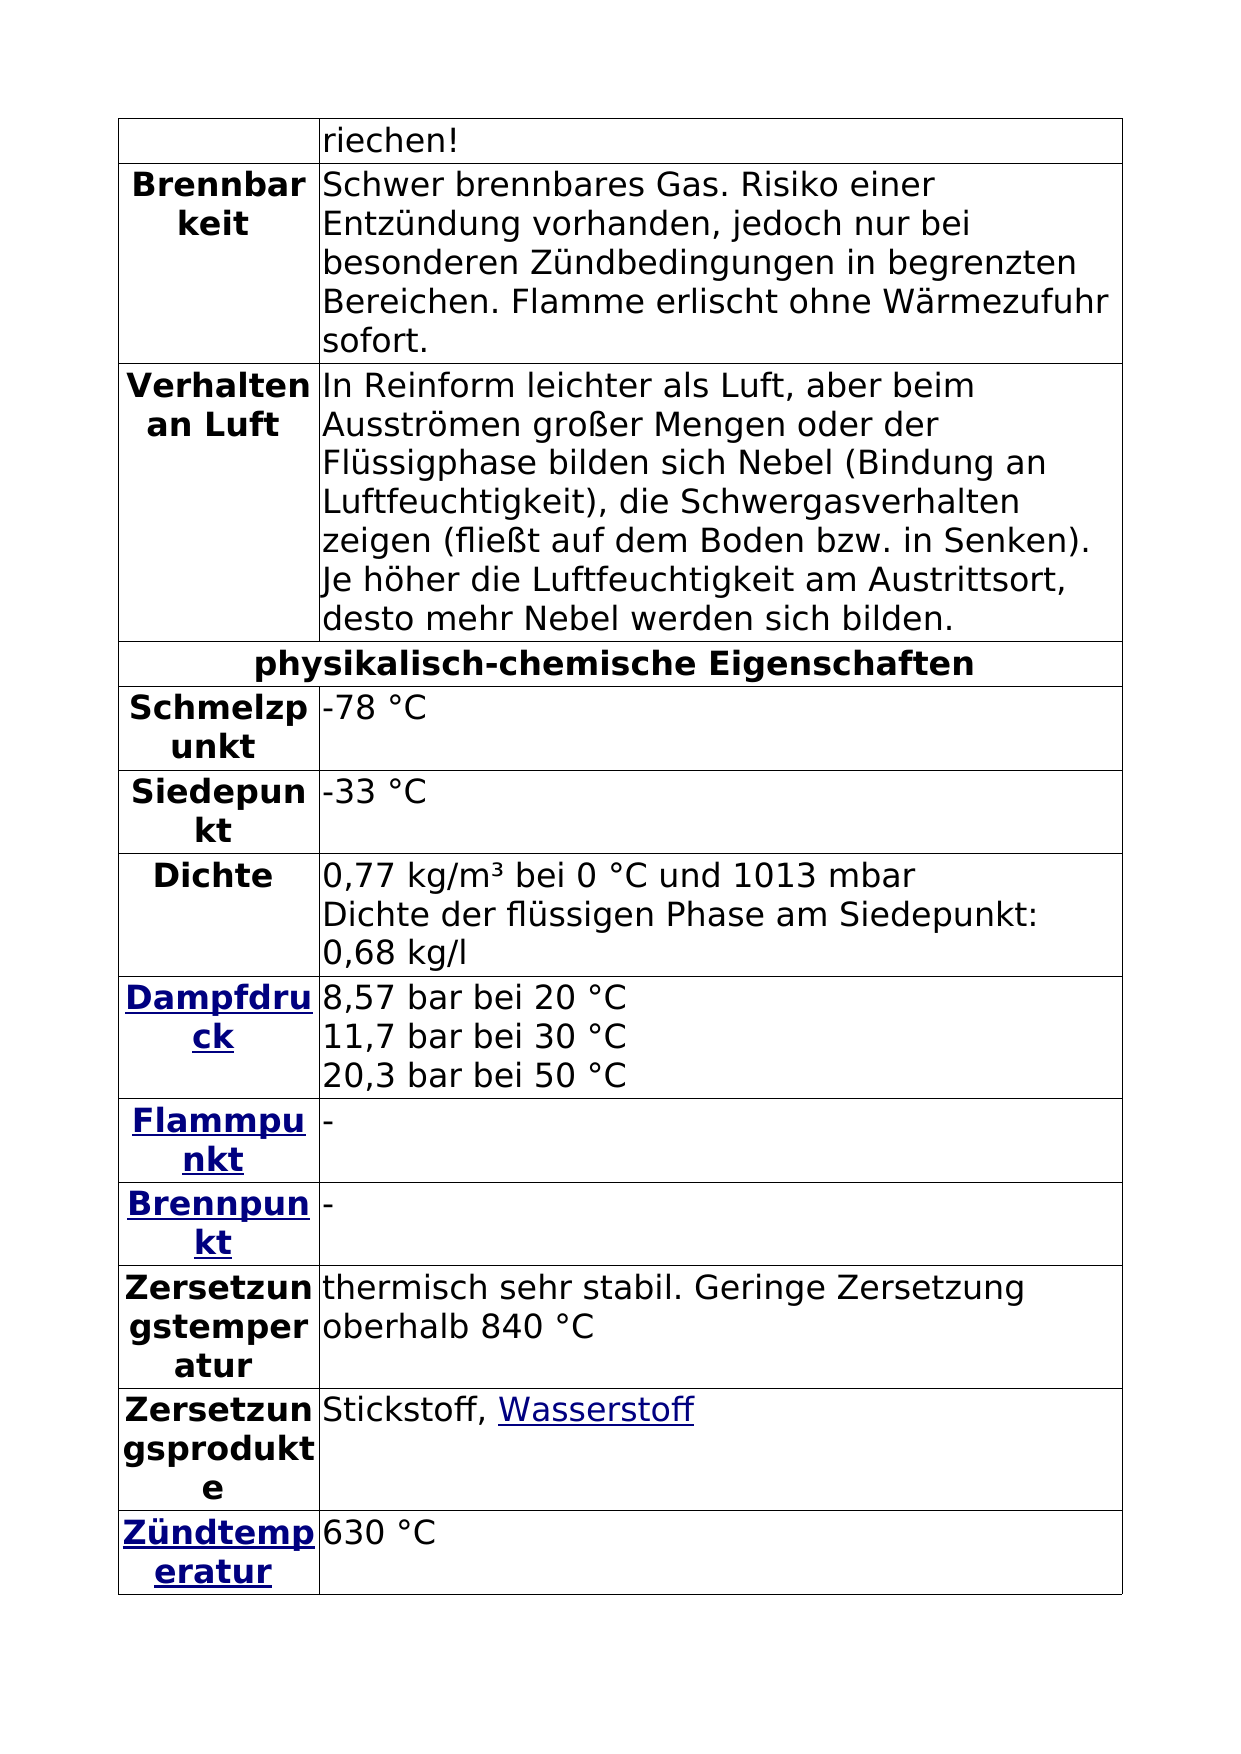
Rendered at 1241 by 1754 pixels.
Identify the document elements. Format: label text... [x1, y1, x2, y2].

table_cell Stickstoff, Wasserstoff [320, 1389, 1122, 1510]
table_cell 0,77 kg/m³ bei 0 °C und 1013 mbar Dichte der flüssigen Phase am Siedepunkt: 0,68 kg/l [320, 854, 1122, 976]
table_cell riechen! [320, 119, 1122, 163]
table_cell physikalisch-chemische Eigenschaften [119, 642, 1122, 686]
table_cell Flammpunkt [119, 1099, 319, 1182]
table_cell Siedepunkt [119, 771, 319, 853]
table_cell - [320, 1099, 1122, 1182]
table_cell Brennbarkeit [119, 164, 319, 363]
table_cell Zersetzungsprodukte [119, 1389, 319, 1510]
table_cell [119, 119, 319, 163]
table_cell - [320, 1183, 1122, 1265]
table_cell Verhalten an Luft [119, 364, 319, 641]
table_cell Zersetzungstemperatur [119, 1266, 319, 1388]
table_cell Schwer brennbares Gas. Risiko einer Entzündung vorhanden, jedoch nur bei besonderen Zündbedingungen in begrenzten Bereichen. Flamme erlischt ohne Wärmezufuhr sofort. [320, 164, 1122, 363]
table_cell 8,57 bar bei 20 °C 11,7 bar bei 30 °C 20,3 bar bei 50 °C [320, 977, 1122, 1098]
table_cell -78 °C [320, 687, 1122, 769]
table_cell Dampfdruck [119, 977, 319, 1098]
table_cell Dichte [119, 854, 319, 976]
table_cell Schmelzpunkt [119, 687, 319, 769]
table_cell Zündtemperatur [119, 1511, 319, 1594]
table_cell In Reinform leichter als Luft, aber beim Ausströmen großer Mengen oder der Flüssigphase bilden sich Nebel (Bindung an Luftfeuchtigkeit), die Schwergasverhalten zeigen (fließt auf dem Boden bzw. in Senken). Je höher die Luftfeuchtigkeit am Austrittsort, desto mehr Nebel werden sich bilden. [320, 364, 1122, 641]
table_cell -33 °C [320, 771, 1122, 853]
table_cell Brennpunkt [119, 1183, 319, 1265]
table_cell thermisch sehr stabil. Geringe Zersetzung oberhalb 840 °C [320, 1266, 1122, 1388]
table_cell 630 °C [320, 1511, 1122, 1594]
